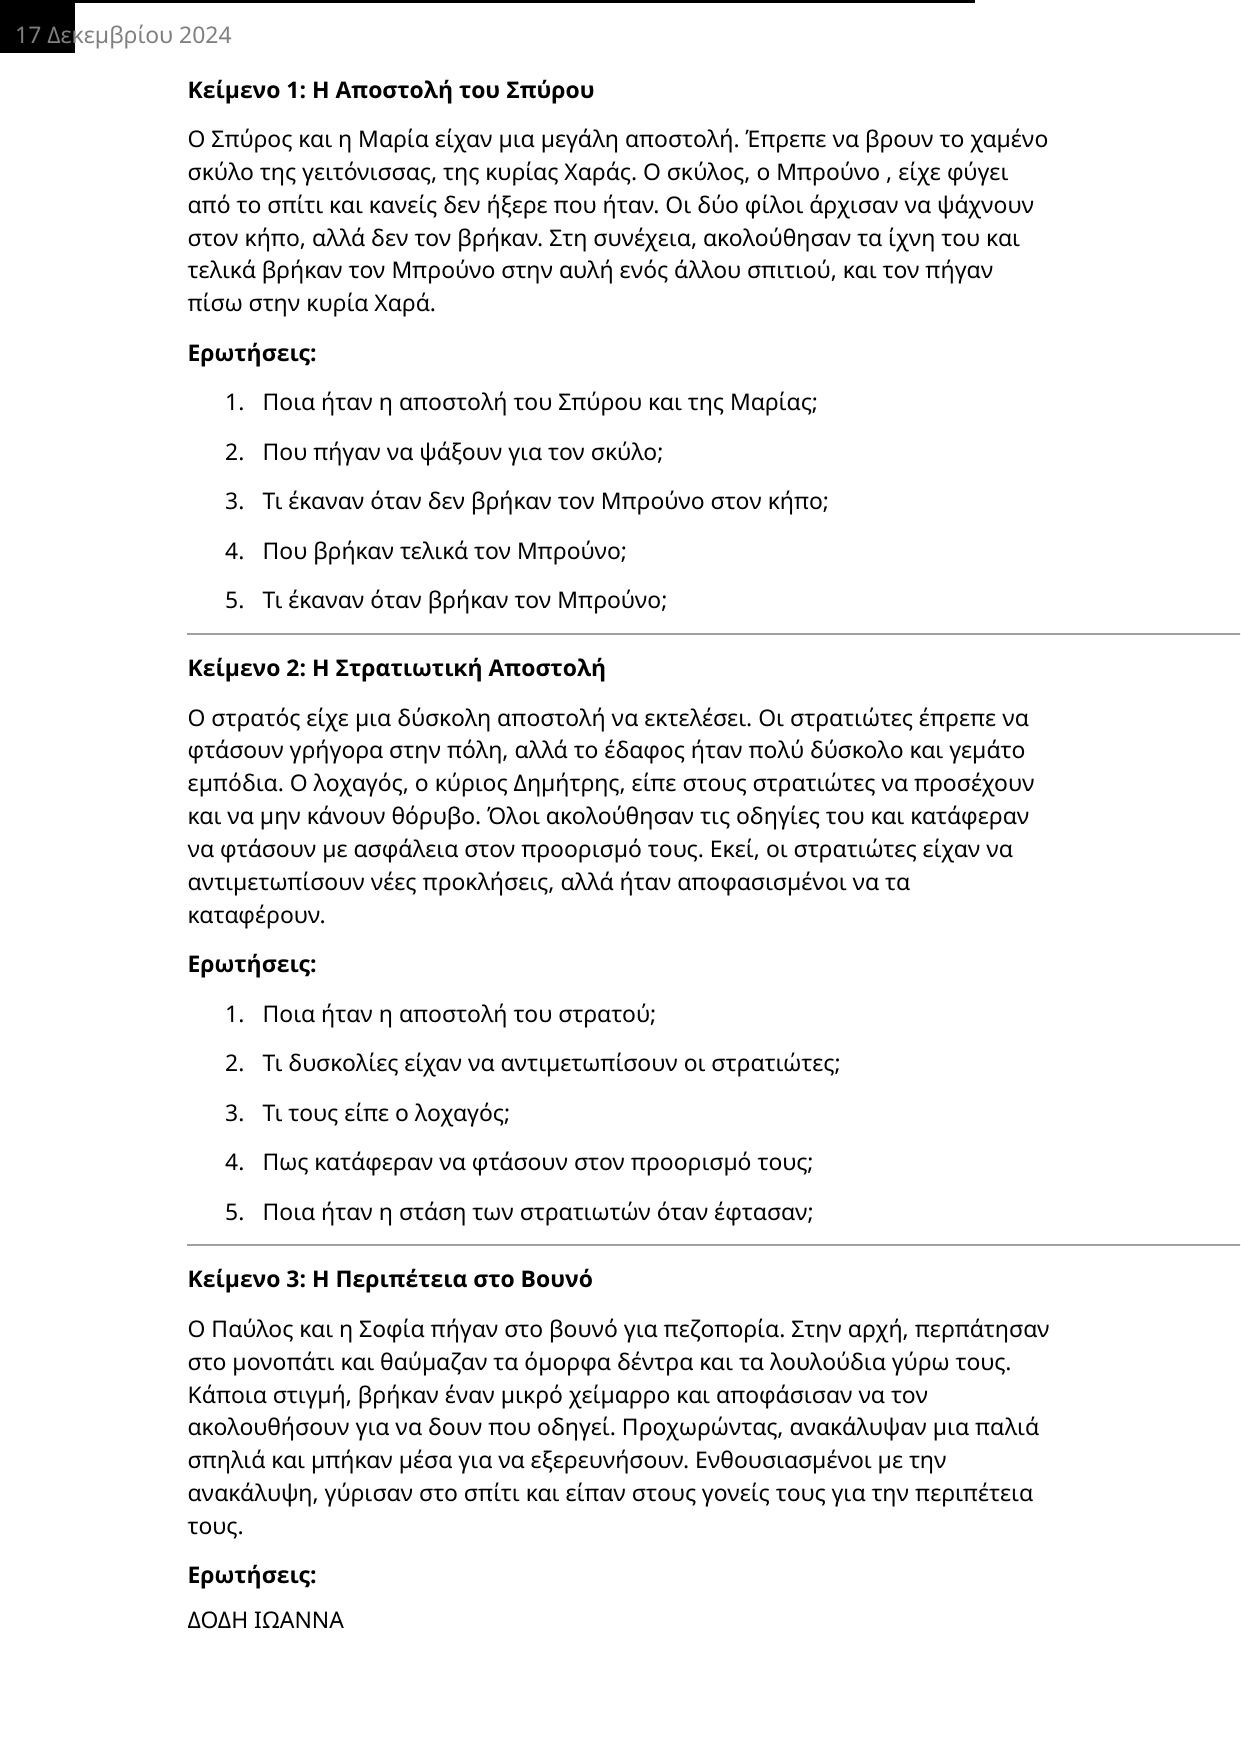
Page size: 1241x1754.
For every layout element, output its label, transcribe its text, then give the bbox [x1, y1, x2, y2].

text Κείμενο 3: Η Περιπέτεια στο Βουνό [187, 1263, 1053, 1295]
text Ο στρατός είχε μια δύσκολη αποστολή να εκτελέσει. Οι στρατιώτες έπρεπε να φτάσουν γρήγορα στην πόλη, αλλά το έδαφος ήταν πολύ δύσκολο και γεμάτο εμπόδια. Ο λοχαγός, ο κύριος Δημήτρης, είπε στους στρατιώτες να προσέχουν και να μην κάνουν θόρυβο. Όλοι ακολούθησαν τις οδηγίες του και κατάφεραν να φτάσουν με ασφάλεια στον προορισμό τους. Εκεί, οι στρατιώτες είχαν να αντιμετωπίσουν νέες προκλήσεις, αλλά ήταν αποφασισμένοι να τα καταφέρουν. [187, 702, 1053, 930]
list Τι έκαναν όταν δεν βρήκαν τον Μπρούνο στον κήπο; [225, 485, 1053, 516]
list Τι τους είπε ο λοχαγός; [225, 1096, 1053, 1128]
list Ποια ήταν η αποστολή του στρατού; [225, 997, 1053, 1029]
text Ερωτήσεις: [187, 337, 1053, 368]
list Που πήγαν να ψάξουν για τον σκύλο; [225, 436, 1053, 467]
text Κείμενο 2: Η Στρατιωτική Αποστολή [187, 652, 1053, 683]
list Πως κατάφεραν να φτάσουν στον προορισμό τους; [225, 1146, 1053, 1177]
list Ποια ήταν η στάση των στρατιωτών όταν έφτασαν; [225, 1195, 1053, 1227]
text Κείμενο 1: Η Αποστολή του Σπύρου [187, 74, 1053, 105]
list Τι έκαναν όταν βρήκαν τον Μπρούνο; [225, 584, 1053, 615]
list Τι δυσκολίες είχαν να αντιμετωπίσουν οι στρατιώτες; [225, 1047, 1053, 1078]
text Ο Παύλος και η Σοφία πήγαν στο βουνό για πεζοπορία. Στην αρχή, περπάτησαν στο μονοπάτι και θαύμαζαν τα όμορφα δέντρα και τα λουλούδια γύρω τους. Κάποια στιγμή, βρήκαν έναν μικρό χείμαρρο και αποφάσισαν να τον ακολουθήσουν για να δουν που οδηγεί. Προχωρώντας, ανακάλυψαν μια παλιά σπηλιά και μπήκαν μέσα για να εξερευνήσουν. Ενθουσιασμένοι με την ανακάλυψη, γύρισαν στο σπίτι και είπαν στους γονείς τους για την περιπέτεια τους. [187, 1313, 1053, 1541]
list Ποια ήταν η αποστολή του Σπύρου και της Μαρίας; [225, 386, 1053, 417]
text Ερωτήσεις: [187, 948, 1053, 979]
text Ερωτήσεις: [187, 1559, 1053, 1591]
text Ο Σπύρος και η Μαρία είχαν μια μεγάλη αποστολή. Έπρεπε να βρουν το χαμένο σκύλο της γειτόνισσας, της κυρίας Χαράς. Ο σκύλος, ο Μπρούνο , είχε φύγει από το σπίτι και κανείς δεν ήξερε που ήταν. Οι δύο φίλοι άρχισαν να ψάχνουν στον κήπο, αλλά δεν τον βρήκαν. Στη συνέχεια, ακολούθησαν τα ίχνη του και τελικά βρήκαν τον Μπρούνο στην αυλή ενός άλλου σπιτιού, και τον πήγαν πίσω στην κυρία Χαρά. [187, 123, 1053, 318]
list Που βρήκαν τελικά τον Μπρούνο; [225, 535, 1053, 566]
